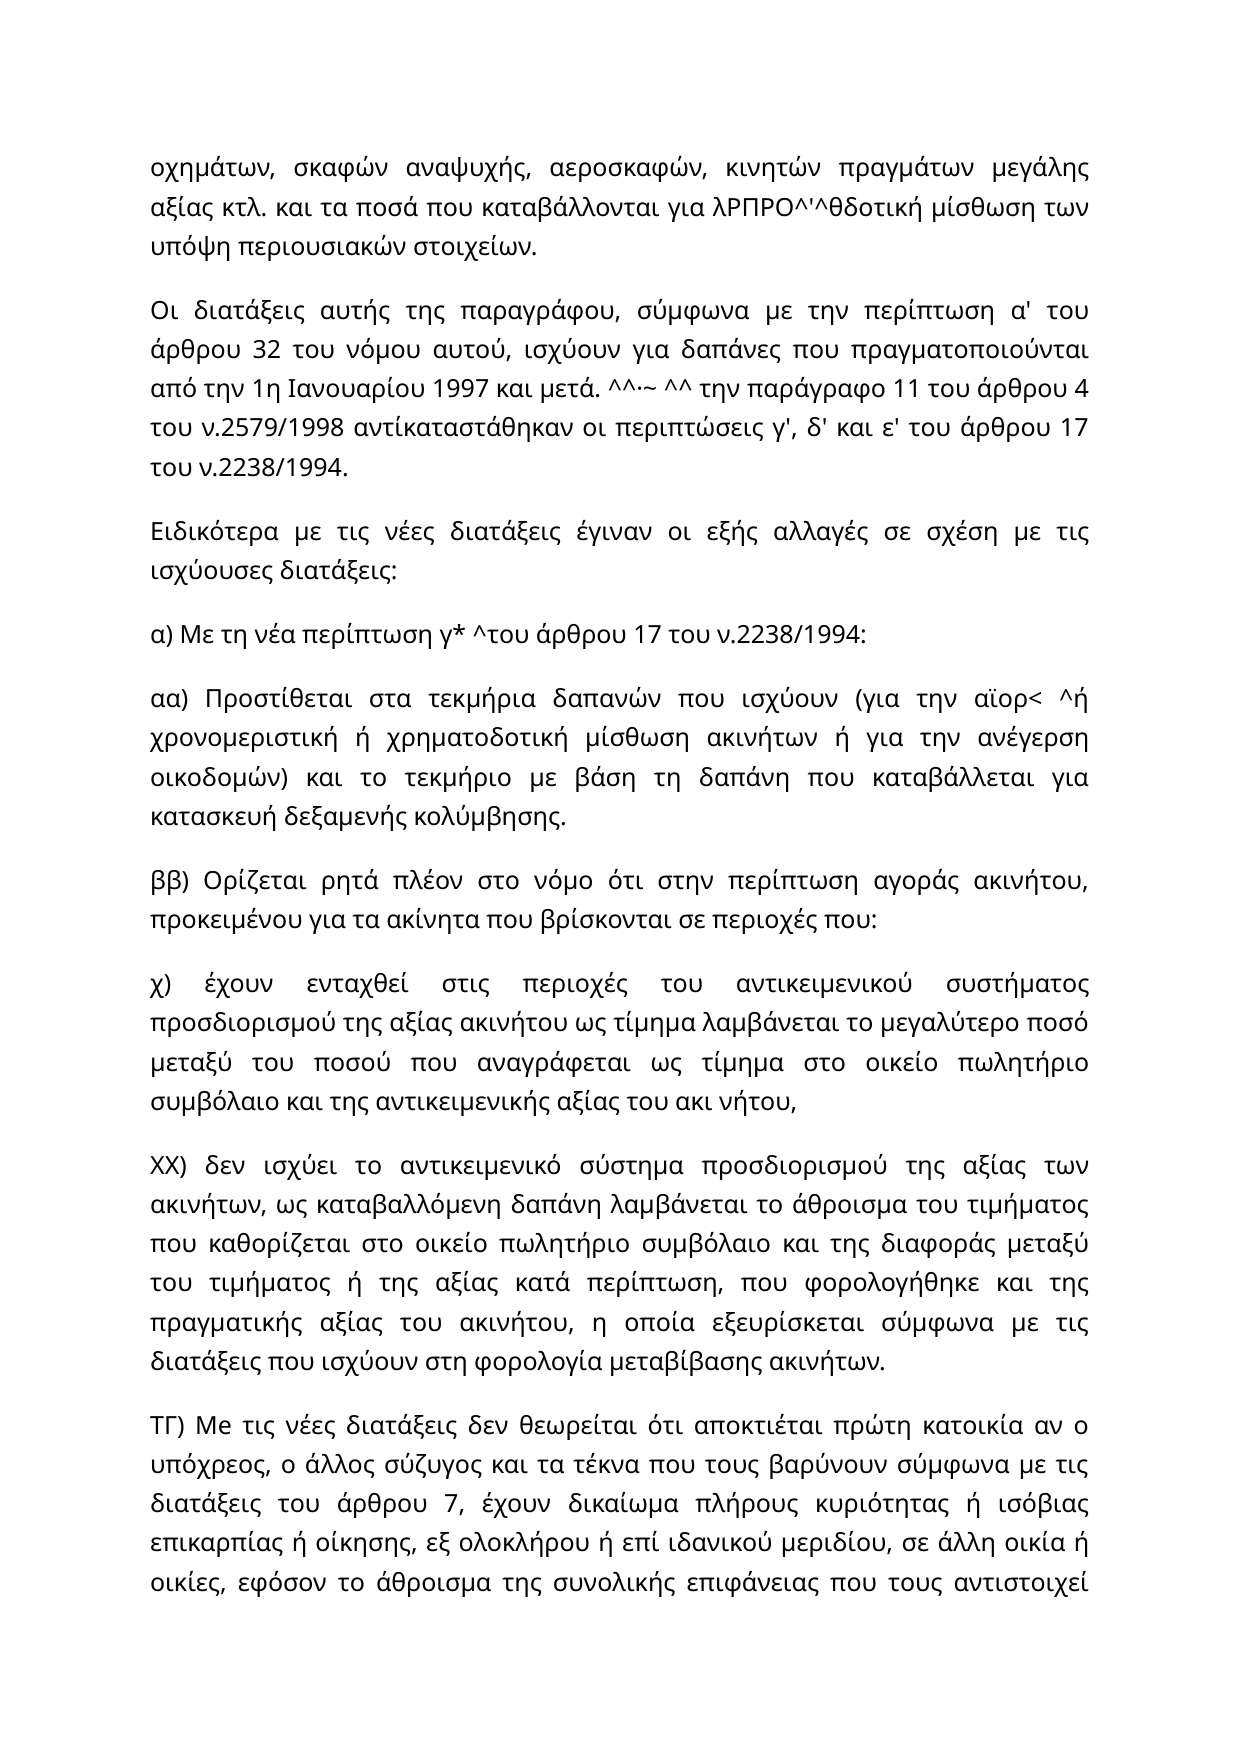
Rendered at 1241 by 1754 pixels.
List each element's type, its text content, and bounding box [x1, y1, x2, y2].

text χ) έχουν ενταχθεί στις περιοχές του αντικειμενικού συστήματος προσδιορισμού της αξίας ακινήτου ως τίμημα λαμβάνεται το μεγαλύτερο ποσό μεταξύ του ποσού που αναγράφεται ως τίμημα στο οικείο πωλητήριο συμβόλαιο και της αντικειμενικής αξίας του ακι νήτου, [150, 966, 1090, 1117]
text Οι διατάξεις αυτής της παραγράφου, σύμφωνα με την περίπτωση α' του άρθρου 32 του νόμου αυτού, ισχύουν για δαπάνες που πραγματοποιούνται από την 1η Ιανουαρίου 1997 και μετά. ^^·~ ^^ την παράγραφο 11 του άρθρου 4 του ν.2579/1998 αντίκαταστάθηκαν οι περιπτώσεις γ', δ' και ε' του άρθρου 17 του ν.2238/1994. [150, 292, 1090, 483]
text οχημάτων, σκαφών αναψυχής, αεροσκαφών, κινητών πραγμάτων μεγάλης αξίας κτλ. και τα ποσά που καταβάλλονται για λΡΠΡΟ^'^θδοτική μίσθωση των υπόψη περιουσιακών στοιχείων. [150, 150, 1090, 262]
text α) Με τη νέα περίπτωση γ* ^του άρθρου 17 του ν.2238/1994: [150, 617, 1090, 651]
text αα) Προστίθεται στα τεκμήρια δαπανών που ισχύουν (για την αϊορ< ^ή χρονομεριστική ή χρηματοδοτική μίσθωση ακινήτων ή για την ανέγερση οικοδομών) και το τεκμήριο με βάση τη δαπάνη που καταβάλλεται για κατασκευή δεξαμενής κολύμβησης. [150, 681, 1090, 832]
text ΤΓ) Me τις νέες διατάξεις δεν θεωρείται ότι αποκτιέται πρώτη κατοικία αν ο υπόχρεος, ο άλλος σύζυγος και τα τέκνα που τους βαρύνουν σύμφωνα με τις διατάξεις του άρθρου 7, έχουν δικαίωμα πλήρους κυριότητας ή ισόβιας επικαρπίας ή οίκησης, εξ ολοκλήρου ή επί ιδανικού μεριδίου, σε άλλη οικία ή οικίες, εφόσον το άθροισμα της συνολικής επιφάνειας που τους αντιστοιχεί [150, 1407, 1090, 1598]
text Ειδικότερα με τις νέες διατάξεις έγιναν οι εξής αλλαγές σε σχέση με τις ισχύουσες διατάξεις: [150, 513, 1090, 587]
text ββ) Ορίζεται ρητά πλέον στο νόμο ότι στην περίπτωση αγοράς ακινήτου, προκειμένου για τα ακίνητα που βρίσκονται σε περιοχές που: [150, 862, 1090, 936]
text XX) δεν ισχύει το αντικειμενικό σύστημα προσδιορισμού της αξίας των ακινήτων, ως καταβαλλόμενη δαπάνη λαμβάνεται το άθροισμα του τιμήματος που καθορίζεται στο οικείο πωλητήριο συμβόλαιο και της διαφοράς μεταξύ του τιμήματος ή της αξίας κατά περίπτωση, που φορολογήθηκε και της πραγματικής αξίας του ακινήτου, η οποία εξευρίσκεται σύμφωνα με τις διατάξεις που ισχύουν στη φορολογία μεταβίβασης ακινήτων. [150, 1147, 1090, 1377]
